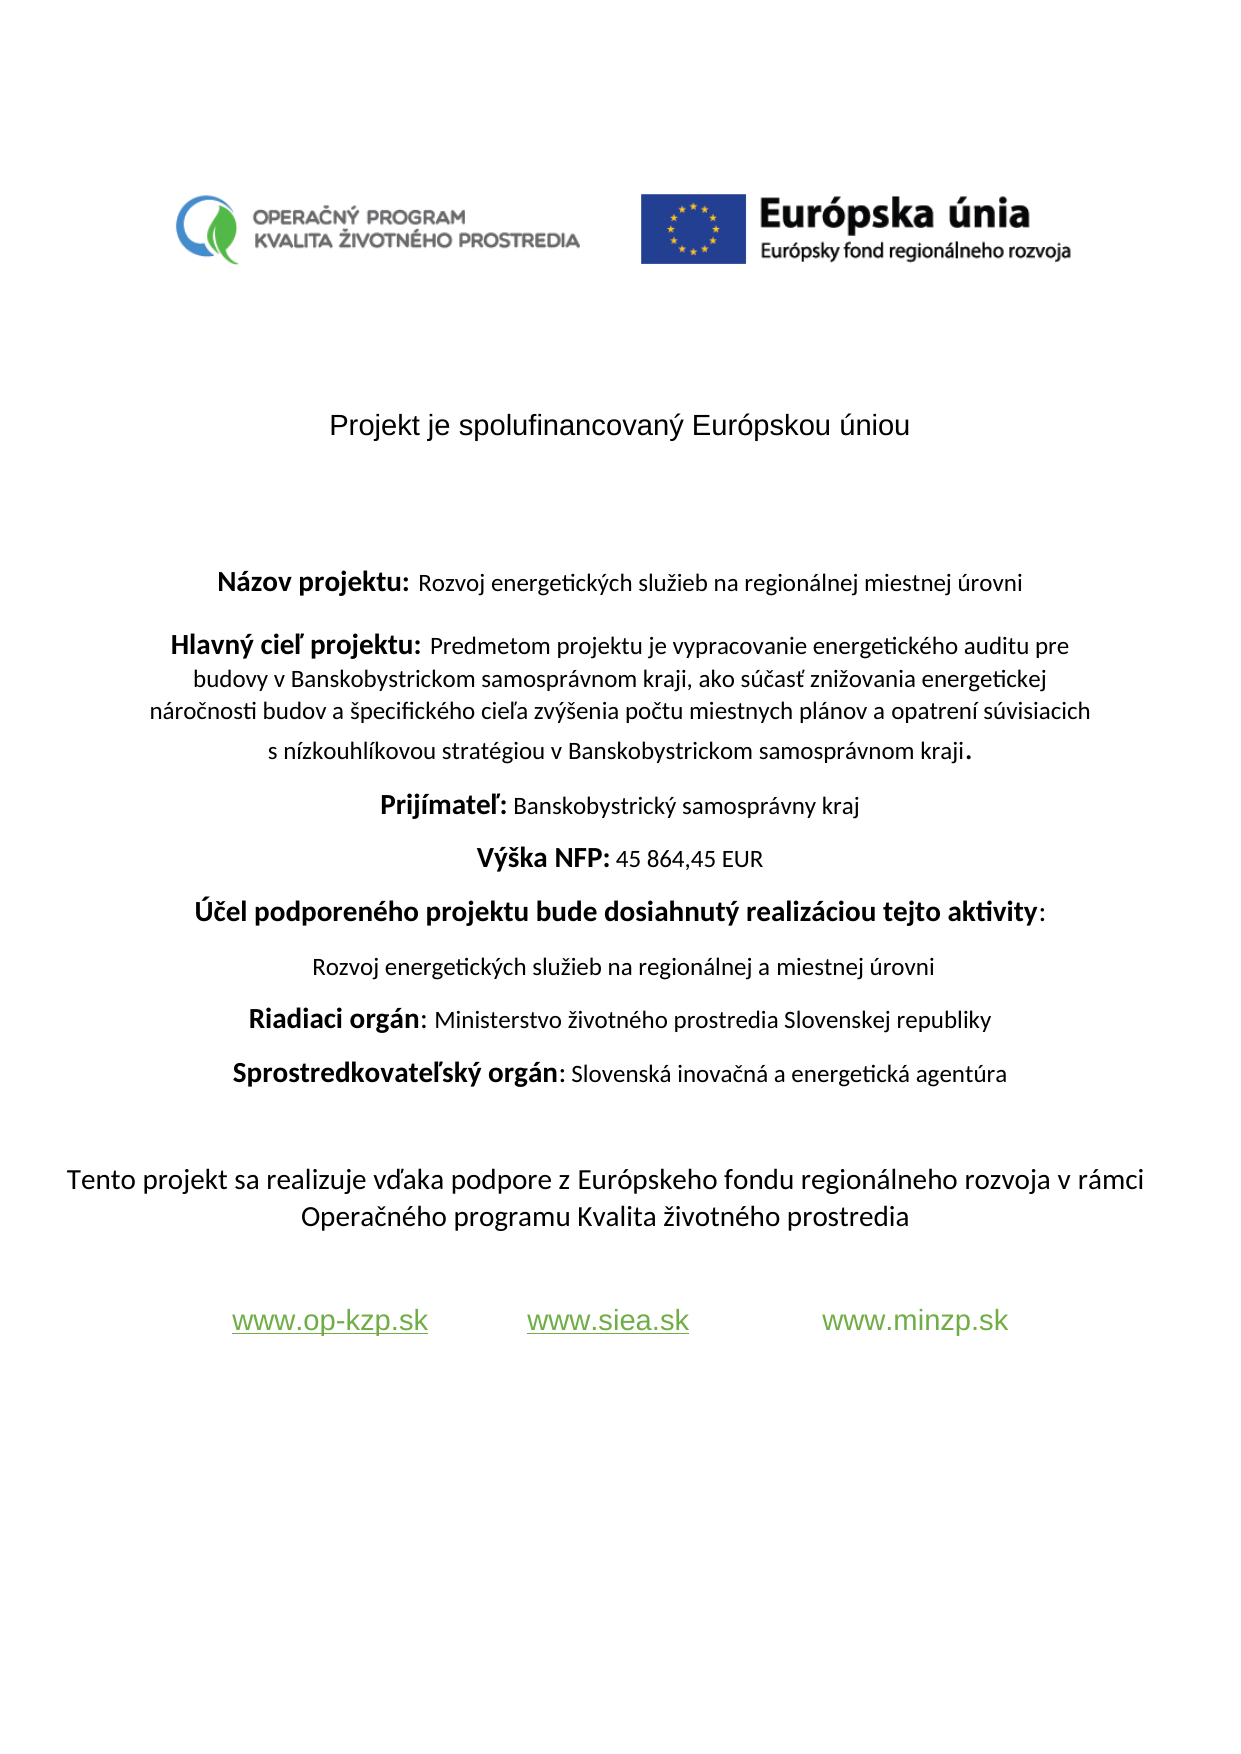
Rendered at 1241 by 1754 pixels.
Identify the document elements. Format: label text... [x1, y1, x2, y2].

text Projekt je spolufinancovaný Európskou úniou [148, 408, 1093, 442]
text Hlavný cieľ projektu: Predmetom projektu je vypracovanie energetického auditu pre budovy v Banskobystrickom samosprávnom kraji, ako súčasť znižovania energetickej náročnosti budov a špecifického cieľa zvýšenia počtu miestnych plánov a opatrení súvisiacich s nízkouhlíkovou stratégiou v Banskobystrickom samosprávnom kraji. [148, 626, 1093, 768]
text Názov projektu: Rozvoj energetických služieb na regionálnej miestnej úrovni [148, 563, 1093, 598]
text Tento projekt sa realizuje vďaka podpore z Európskeho fondu regionálneho rozvoja v rámci Operačného programu Kvalita životného prostredia [29, 1161, 1181, 1234]
text Výška NFP: 45 864,45 EUR [148, 839, 1093, 875]
text Prijímateľ: Banskobystrický samosprávny kraj [148, 786, 1093, 821]
text Sprostredkovateľský orgán: Slovenská inovačná a energetická agentúra [148, 1054, 1093, 1090]
text Účel podporeného projektu bude dosiahnutý realizáciou tejto aktivity: [148, 893, 1093, 929]
text Rozvoj energetických služieb na regionálnej a miestnej úrovni [148, 947, 1093, 982]
text www.op-kzp.sk www.siea.sk www.minzp.sk [148, 1303, 1093, 1337]
text Riadiaci orgán: Ministerstvo životného prostredia Slovenskej republiky [148, 1000, 1093, 1036]
